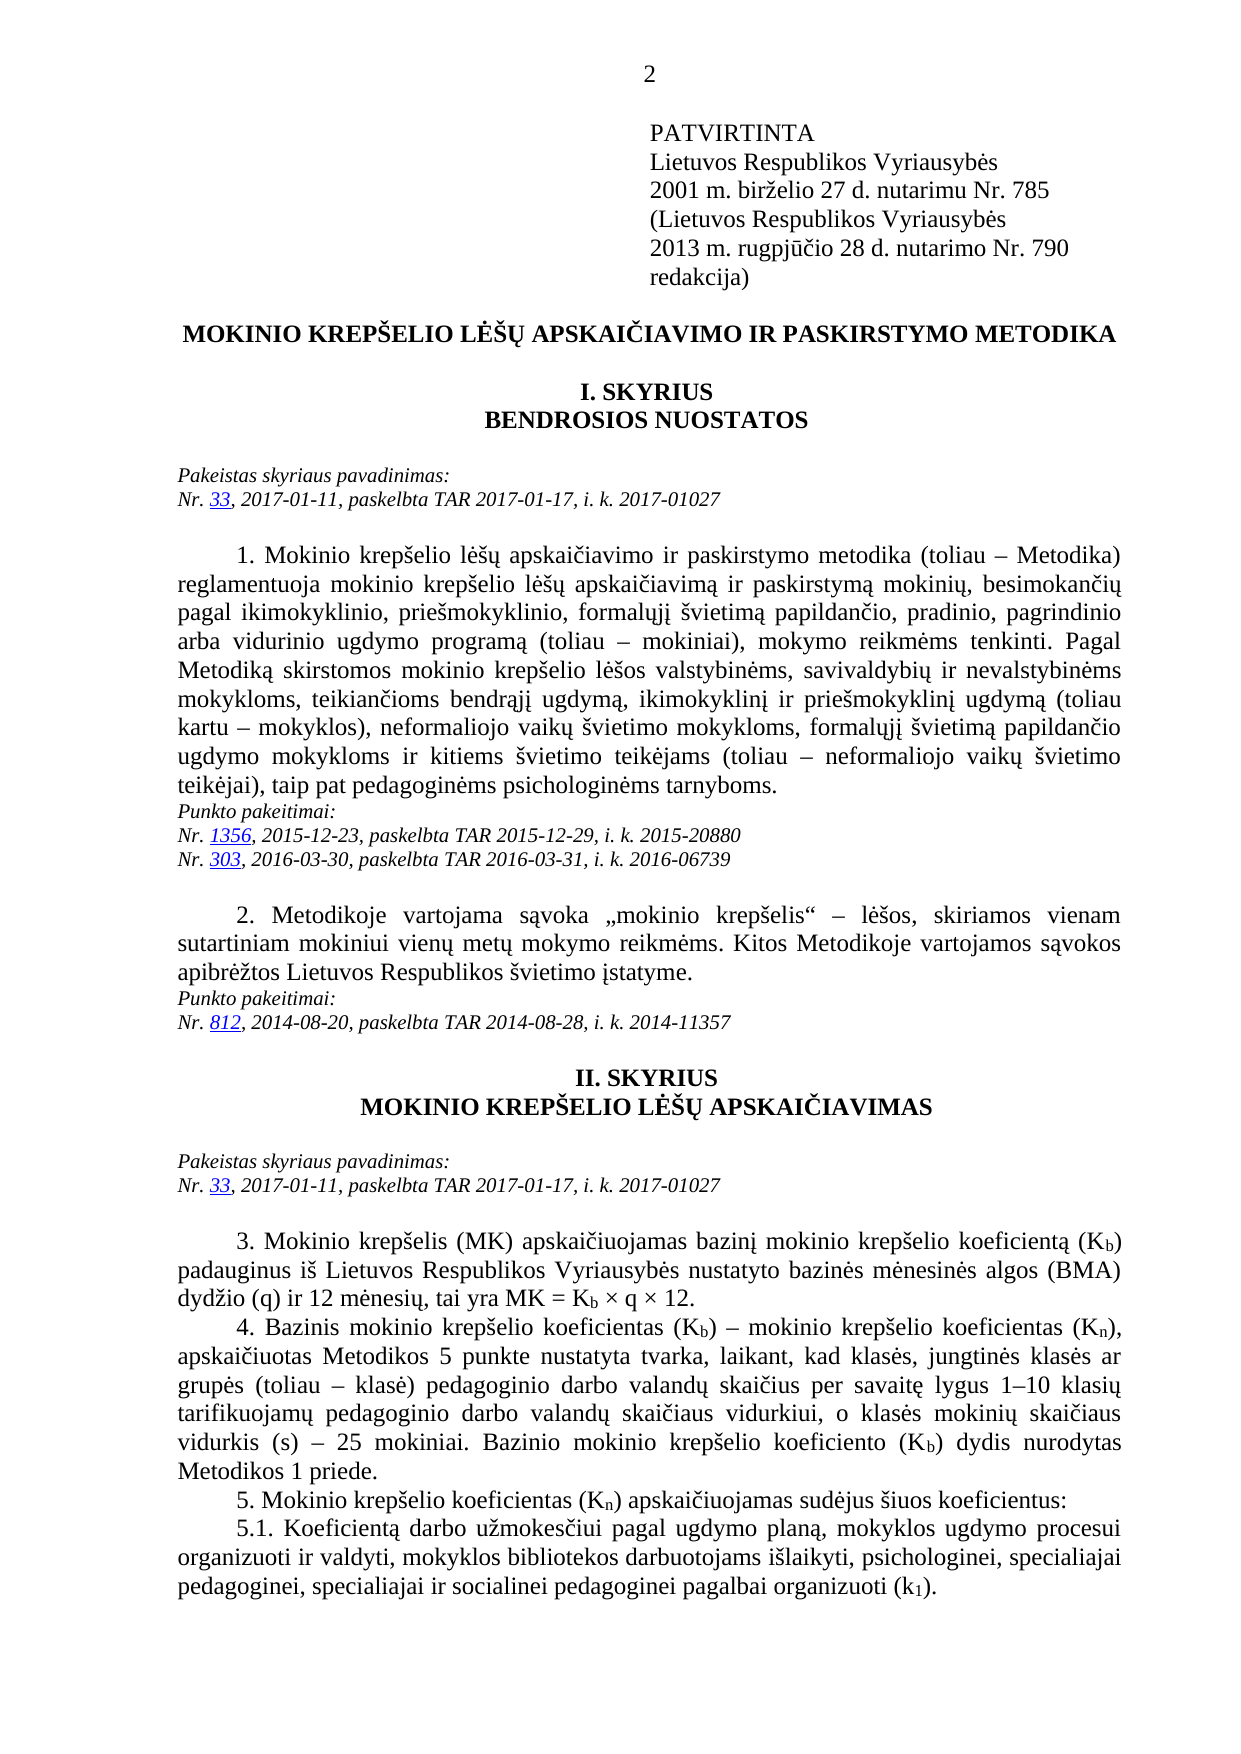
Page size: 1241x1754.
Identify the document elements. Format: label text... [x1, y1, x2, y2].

text redakcija) [649, 262, 1122, 291]
text Pakeistas skyriaus pavadinimas: [177, 463, 1122, 487]
text Nr. 812, 2014-08-20, paskelbta TAR 2014-08-28, i. k. 2014-11357 [177, 1010, 1122, 1034]
text 2001 m. birželio 27 d. nutarimu Nr. 785 [649, 176, 1122, 204]
text 5.1. Koeficientą darbo užmokesčiui pagal ugdymo planą, mokyklos ugdymo procesui organizuoti ir valdyti, mokyklos bibliotekos darbuotojams išlaikyti, psichologinei, specialiajai pedagoginei, specialiajai ir socialinei pedagoginei pagalbai organizuoti (k1). [177, 1513, 1122, 1600]
text Nr. 33, 2017-01-11, paskelbta TAR 2017-01-17, i. k. 2017-01027 [177, 1173, 1122, 1197]
text 2013 m. rugpjūčio 28 d. nutarimo Nr. 790 [649, 233, 1122, 262]
text Pakeistas skyriaus pavadinimas: [177, 1149, 1122, 1173]
text 3. Mokinio krepšelis (MK) apskaičiuojamas bazinį mokinio krepšelio koeficientą (Kb) padauginus iš Lietuvos Respublikos Vyriausybės nustatyto bazinės mėnesinės algos (BMA) dydžio (q) ir 12 mėnesių, tai yra MK = Kb × q × 12. [177, 1226, 1122, 1312]
text (Lietuvos Respublikos Vyriausybės [649, 204, 1122, 233]
text 2. Metodikoje vartojama sąvoka „mokinio krepšelis“ – lėšos, skiriamos vienam sutartiniam mokiniui vienų metų mokymo reikmėms. Kitos Metodikoje vartojamos sąvokos apibrėžtos Lietuvos Respublikos švietimo įstatyme. [177, 900, 1122, 986]
text I. SKYRIUS BENDROSIOS NUOSTATOS [177, 377, 1122, 434]
text MOKINIO KREPŠELIO LĖŠŲ APSKAIČIAVIMO IR PASKIRSTYMO METODIKA [177, 319, 1122, 348]
text PATVIRTINTA [649, 118, 1122, 147]
text 1. Mokinio krepšelio lėšų apskaičiavimo ir paskirstymo metodika (toliau – Metodika) reglamentuoja mokinio krepšelio lėšų apskaičiavimą ir paskirstymą mokinių, besimokančių pagal ikimokyklinio, priešmokyklinio, formalųjį švietimą papildančio, pradinio, pagrindinio arba vidurinio ugdymo programą (toliau – mokiniai), mokymo reikmėms tenkinti. Pagal Metodiką skirstomos mokinio krepšelio lėšos valstybinėms, savivaldybių ir nevalstybinėms mokykloms, teikiančioms bendrąjį ugdymą, ikimokyklinį ir priešmokyklinį ugdymą (toliau kartu – mokyklos), neformaliojo vaikų švietimo mokykloms, formalųjį švietimą papildančio ugdymo mokykloms ir kitiems švietimo teikėjams (toliau – neformaliojo vaikų švietimo teikėjai), taip pat pedagoginėms psichologinėms tarnyboms. [177, 540, 1122, 799]
text 5. Mokinio krepšelio koeficientas (Kn) apskaičiuojamas sudėjus šiuos koeficientus: [177, 1485, 1122, 1513]
text II. SKYRIUS MOKINIO KREPŠELIO LĖŠŲ APSKAIČIAVIMAS [177, 1063, 1122, 1120]
text 4. Bazinis mokinio krepšelio koeficientas (Kb) – mokinio krepšelio koeficientas (Kn), apskaičiuotas Metodikos 5 punkte nustatyta tvarka, laikant, kad klasės, jungtinės klasės ar grupės (toliau – klasė) pedagoginio darbo valandų skaičius per savaitę lygus 1–10 klasių tarifikuojamų pedagoginio darbo valandų skaičiaus vidurkiui, o klasės mokinių skaičiaus vidurkis (s) – 25 mokiniai. Bazinio mokinio krepšelio koeficiento (Kb) dydis nurodytas Metodikos 1 priede. [177, 1312, 1122, 1485]
text Nr. 1356, 2015-12-23, paskelbta TAR 2015-12-29, i. k. 2015-20880 [177, 823, 1122, 847]
text Lietuvos Respublikos Vyriausybės [649, 147, 1122, 176]
text Nr. 303, 2016-03-30, paskelbta TAR 2016-03-31, i. k. 2016-06739 [177, 847, 1122, 871]
text Nr. 33, 2017-01-11, paskelbta TAR 2017-01-17, i. k. 2017-01027 [177, 487, 1122, 511]
text Punkto pakeitimai: [177, 799, 1122, 823]
text Punkto pakeitimai: [177, 986, 1122, 1010]
